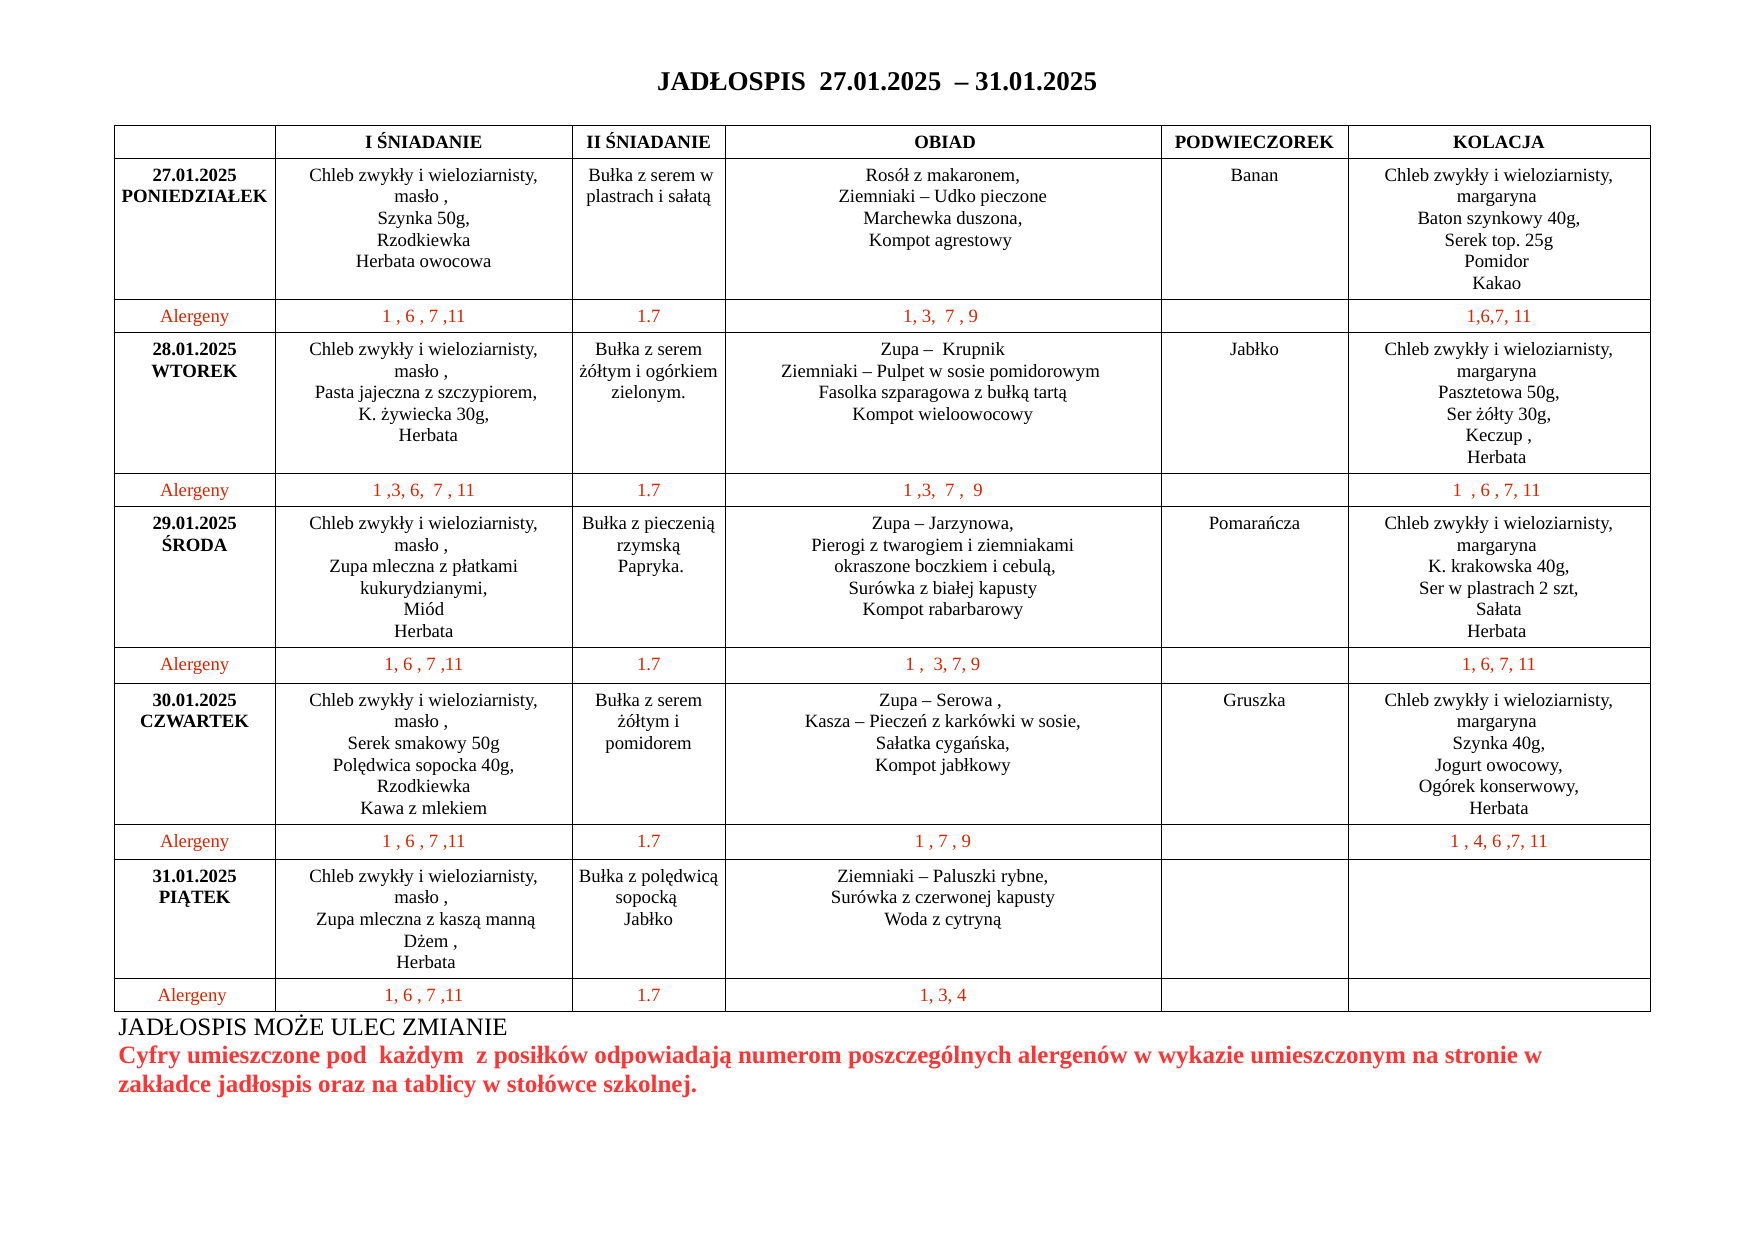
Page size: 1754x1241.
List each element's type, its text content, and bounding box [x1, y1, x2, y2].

table_header PODWIECZOREK [1162, 126, 1348, 158]
table_cell 1, 6 , 7 ,11 [276, 979, 572, 1011]
text JADŁOSPIS 27.01.2025 – 31.01.2025 [118, 65, 1636, 96]
table_cell 1, 6, 7, 11 [1349, 648, 1650, 683]
table_cell Chleb zwykły i wieloziarnisty, margaryna K. krakowska 40g, Ser w plastrach 2 szt, Sałata Herbata [1349, 507, 1650, 647]
table_cell Zupa – Jarzynowa, Pierogi z twarogiem i ziemniakami okraszone boczkiem i cebulą, Surówka z białej kapusty Kompot rabarbarowy [726, 507, 1161, 647]
table_cell 1 , 4, 6 ,7, 11 [1349, 825, 1650, 859]
table_cell 28.01.2025 WTOREK [115, 333, 275, 473]
table_cell Jabłko [1162, 333, 1348, 473]
table_cell 31.01.2025 PIĄTEK [115, 860, 275, 978]
table_cell 1 , 6 , 7 ,11 [276, 300, 572, 332]
table_cell Bułka z pieczenią rzymską Papryka. [573, 507, 725, 647]
text JADŁOSPIS MOŻE ULEC ZMIANIE [118, 1012, 1636, 1040]
table_cell 1 ,3, 7 , 9 [726, 474, 1161, 506]
table_header KOLACJA [1349, 126, 1650, 158]
table_cell Chleb zwykły i wieloziarnisty, masło , Zupa mleczna z kaszą manną Dżem , Herbata [276, 860, 572, 978]
table_cell Alergeny [115, 300, 275, 332]
table_cell Gruszka [1162, 684, 1348, 824]
table_cell Ziemniaki – Paluszki rybne, Surówka z czerwonej kapusty Woda z cytryną [726, 860, 1161, 978]
table_cell 1,7 [573, 300, 725, 332]
table_header II ŚNIADANIE [573, 126, 725, 158]
table_cell Chleb zwykły i wieloziarnisty, margaryna Baton szynkowy 40g, Serek top. 25g Pomidor Kakao [1349, 159, 1650, 299]
table_cell 1 , 7 , 9 [726, 825, 1161, 859]
table_cell Pomarańcza [1162, 507, 1348, 647]
table_cell [1162, 825, 1348, 859]
table_cell Bułka z serem w plastrach i sałatą [573, 159, 725, 299]
table_header I ŚNIADANIE [276, 126, 572, 158]
table_cell 1 , 6 , 7, 11 [1349, 474, 1650, 506]
table_cell 1,7 [573, 474, 725, 506]
table_cell 1 , 3, 7, 9 [726, 648, 1161, 683]
table_cell Banan [1162, 159, 1348, 299]
table_cell 1,7 [573, 979, 725, 1011]
table_cell Bułka z serem żółtym i ogórkiem zielonym. [573, 333, 725, 473]
table_cell Chleb zwykły i wieloziarnisty, masło , Pasta jajeczna z szczypiorem, K. żywiecka 30g, Herbata [276, 333, 572, 473]
table_cell Rosół z makaronem, Ziemniaki – Udko pieczone Marchewka duszona, Kompot agrestowy [726, 159, 1161, 299]
table_cell Chleb zwykły i wieloziarnisty, masło , Szynka 50g, Rzodkiewka Herbata owocowa [276, 159, 572, 299]
table_cell Chleb zwykły i wieloziarnisty, margaryna Szynka 40g, Jogurt owocowy, Ogórek konserwowy, Herbata [1349, 684, 1650, 824]
table_cell Bułka z polędwicą sopocką Jabłko [573, 860, 725, 978]
table_cell 1, 6 , 7 ,11 [276, 648, 572, 683]
table_cell [1162, 474, 1348, 506]
table_cell Alergeny [115, 474, 275, 506]
table_cell Alergeny [115, 825, 275, 859]
table_cell [1162, 860, 1348, 978]
text Cyfry umieszczone pod każdym z posiłków odpowiadają numerom poszczególnych alergenów w wykazie umieszczonym na stronie w zakładce jadłospis oraz na tablicy w stołówce szkolnej. [118, 1040, 1636, 1098]
table_cell 1 , 6 , 7 ,11 [276, 825, 572, 859]
table_cell 29.01.2025 ŚRODA [115, 507, 275, 647]
table_cell Alergeny [115, 648, 275, 683]
table_cell [1349, 979, 1650, 1011]
table_cell 27.01.2025 PONIEDZIAŁEK [115, 159, 275, 299]
table_cell 1, 3, 4 [726, 979, 1161, 1011]
table_cell [1162, 979, 1348, 1011]
table_cell [1162, 648, 1348, 683]
table_cell 30.01.2025 CZWARTEK [115, 684, 275, 824]
table_cell Zupa – Serowa , Kasza – Pieczeń z karkówki w sosie, Sałatka cygańska, Kompot jabłkowy [726, 684, 1161, 824]
table_cell 1, 3, 7 , 9 [726, 300, 1161, 332]
table_cell [1162, 300, 1348, 332]
table_cell Zupa – Krupnik Ziemniaki – Pulpet w sosie pomidorowym Fasolka szparagowa z bułką tartą Kompot wieloowocowy [726, 333, 1161, 473]
table_cell 1 ,3, 6, 7 , 11 [276, 474, 572, 506]
table_cell 1,6,7, 11 [1349, 300, 1650, 332]
table_cell 1,7 [573, 648, 725, 683]
table_cell Chleb zwykły i wieloziarnisty, masło , Zupa mleczna z płatkami kukurydzianymi, Miód Herbata [276, 507, 572, 647]
table_cell [1349, 860, 1650, 978]
table_cell Chleb zwykły i wieloziarnisty, masło , Serek smakowy 50g Polędwica sopocka 40g, Rzodkiewka Kawa z mlekiem [276, 684, 572, 824]
table_header OBIAD [726, 126, 1161, 158]
table_cell Bułka z serem żółtym i pomidorem [573, 684, 725, 824]
table_header [115, 126, 275, 158]
table_cell 1,7 [573, 825, 725, 859]
table_cell Alergeny [115, 979, 275, 1011]
table_cell Chleb zwykły i wieloziarnisty, margaryna Pasztetowa 50g, Ser żółty 30g, Keczup , Herbata [1349, 333, 1650, 473]
